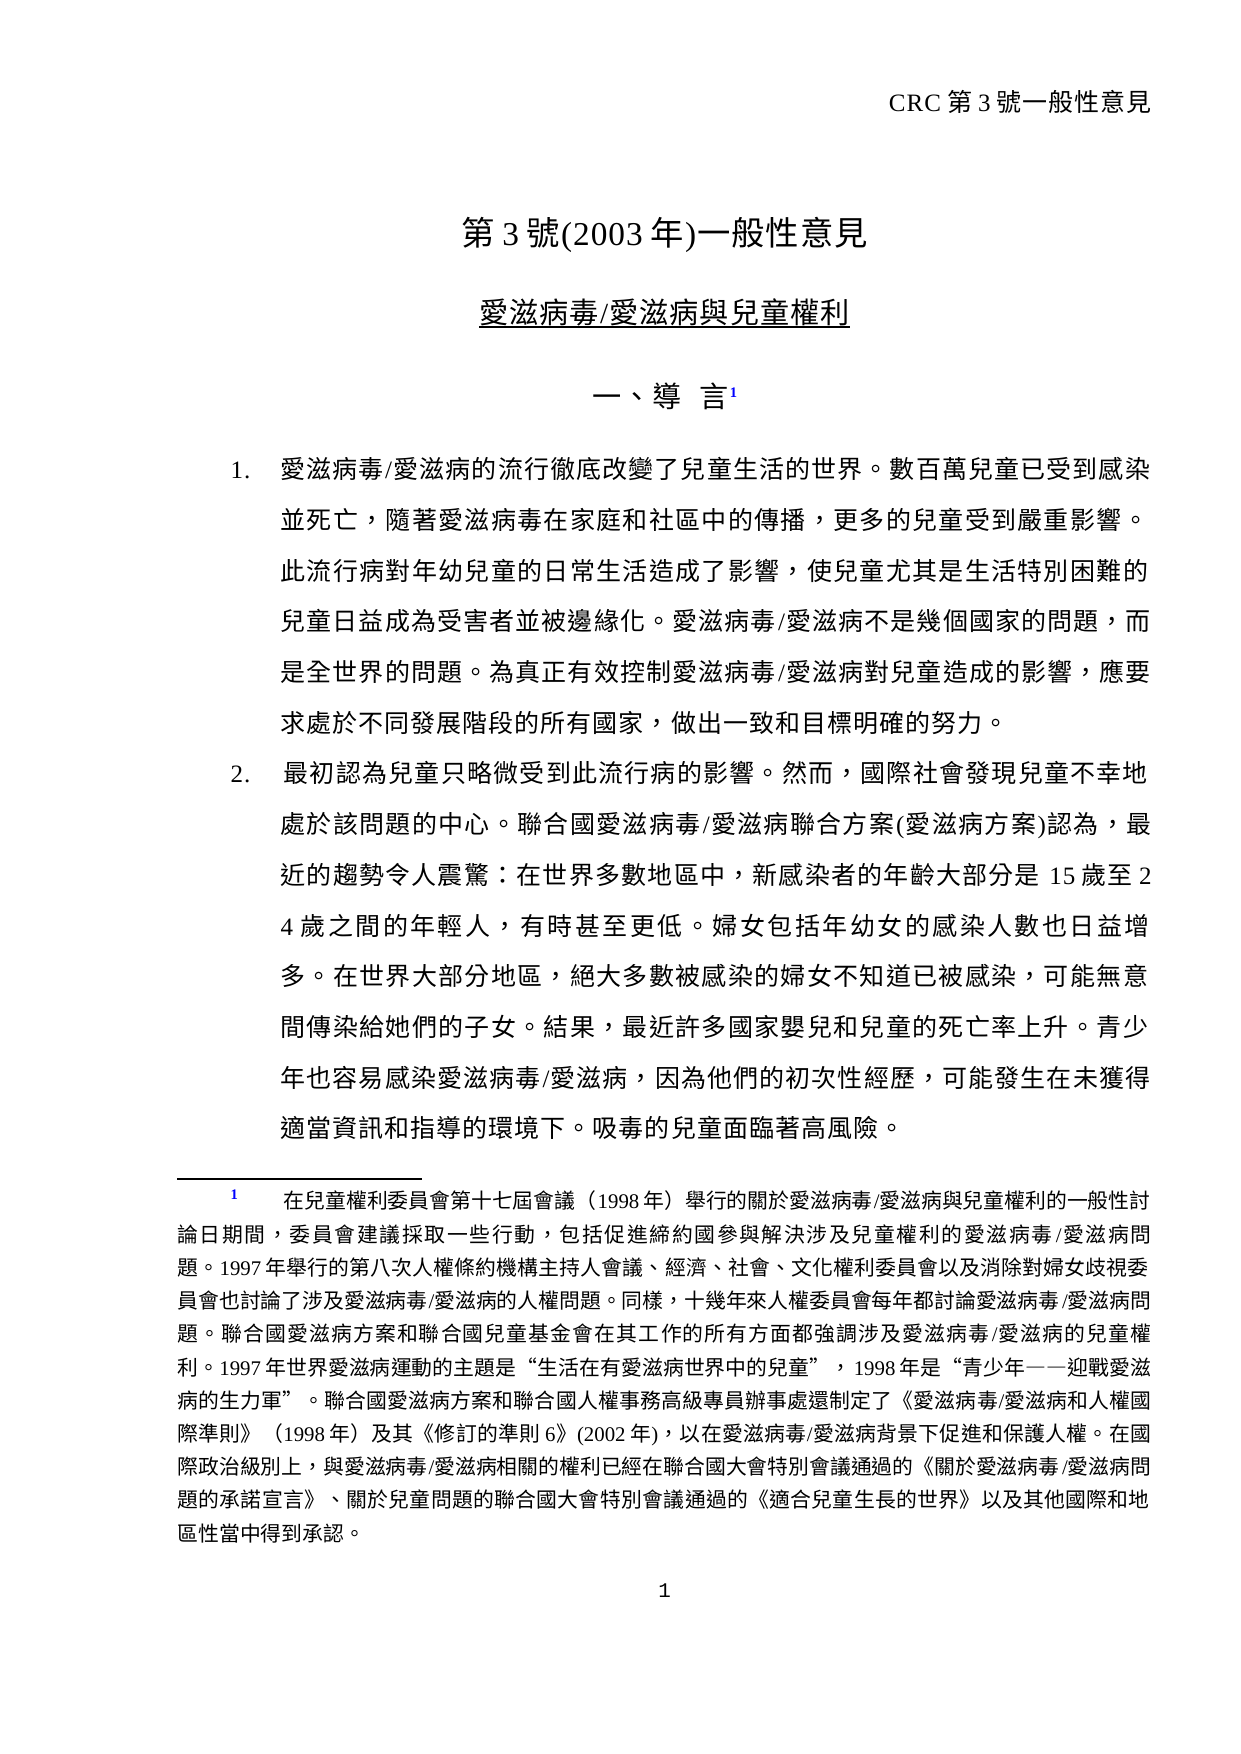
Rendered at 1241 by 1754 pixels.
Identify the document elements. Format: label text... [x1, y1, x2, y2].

subtitle 愛滋病毒/愛滋病與兒童權利 [177, 289, 1152, 332]
subtitle 第3號(2003年)一般性意見 [177, 207, 1152, 255]
text 在兒童權利委員會第十七屆會議（1998年）舉行的關於愛滋病毒/愛滋病與兒童權利的一般性討論日期間，委員會建議採取一些行動，包括促進締約國參與解決涉及兒童權利的愛滋病毒/愛滋病問題。1997年舉行的第八次人權條約機構主持人會議、經濟、社會、文化權利委員會以及消除對婦女歧視委員會也討論了涉及愛滋病毒/愛滋病的人權問題。同樣，十幾年來人權委員會每年都討論愛滋病毒/愛滋病問題。聯合國愛滋病方案和聯合國兒童基金會在其工作的所有方面都強調涉及愛滋病毒/愛滋病的兒童權利。1997年世界愛滋病運動的主題是“生活在有愛滋病世界中的兒童”，1998年是“青少年――迎戰愛滋病的生力軍”。聯合國愛滋病方案和聯合國人權事務高級專員辦事處還制定了《愛滋病毒/愛滋病和人權國際準則》（1998年）及其《修訂的準則6》(2002年)，以在愛滋病毒/愛滋病背景下促進和保護人權。在國際政治級別上，與愛滋病毒/愛滋病相關的權利已經在聯合國大會特別會議通過的《關於愛滋病毒/愛滋病問題的承諾宣言》、關於兒童問題的聯合國大會特別會議通過的《適合兒童生長的世界》以及其他國際和地區性當中得到承認。 [177, 1185, 1152, 1547]
subtitle 一、導 言 [177, 374, 1152, 416]
list 愛滋病毒/愛滋病的流行徹底改變了兒童生活的世界。數百萬兒童已受到感染並死亡，隨著愛滋病毒在家庭和社區中的傳播，更多的兒童受到嚴重影響。此流行病對年幼兒童的日常生活造成了影響，使兒童尤其是生活特別困難的兒童日益成為受害者並被邊緣化。愛滋病毒/愛滋病不是幾個國家的問題，而是全世界的問題。為真正有效控制愛滋病毒/愛滋病對兒童造成的影響，應要求處於不同發展階段的所有國家，做出一致和目標明確的努力。 [230, 449, 1152, 739]
list 最初認為兒童只略微受到此流行病的影響。然而，國際社會發現兒童不幸地處於該問題的中心。聯合國愛滋病毒/愛滋病聯合方案(愛滋病方案)認為，最近的趨勢令人震驚：在世界多數地區中，新感染者的年齡大部分是15歲至24歲之間的年輕人，有時甚至更低。婦女包括年幼女的感染人數也日益增多。在世界大部分地區，絕大多數被感染的婦女不知道已被感染，可能無意間傳染給她們的子女。結果，最近許多國家嬰兒和兒童的死亡率上升。青少年也容易感染愛滋病毒/愛滋病，因為他們的初次性經歷，可能發生在未獲得適當資訊和指導的環境下。吸毒的兒童面臨著高風險。 [230, 754, 1152, 1145]
